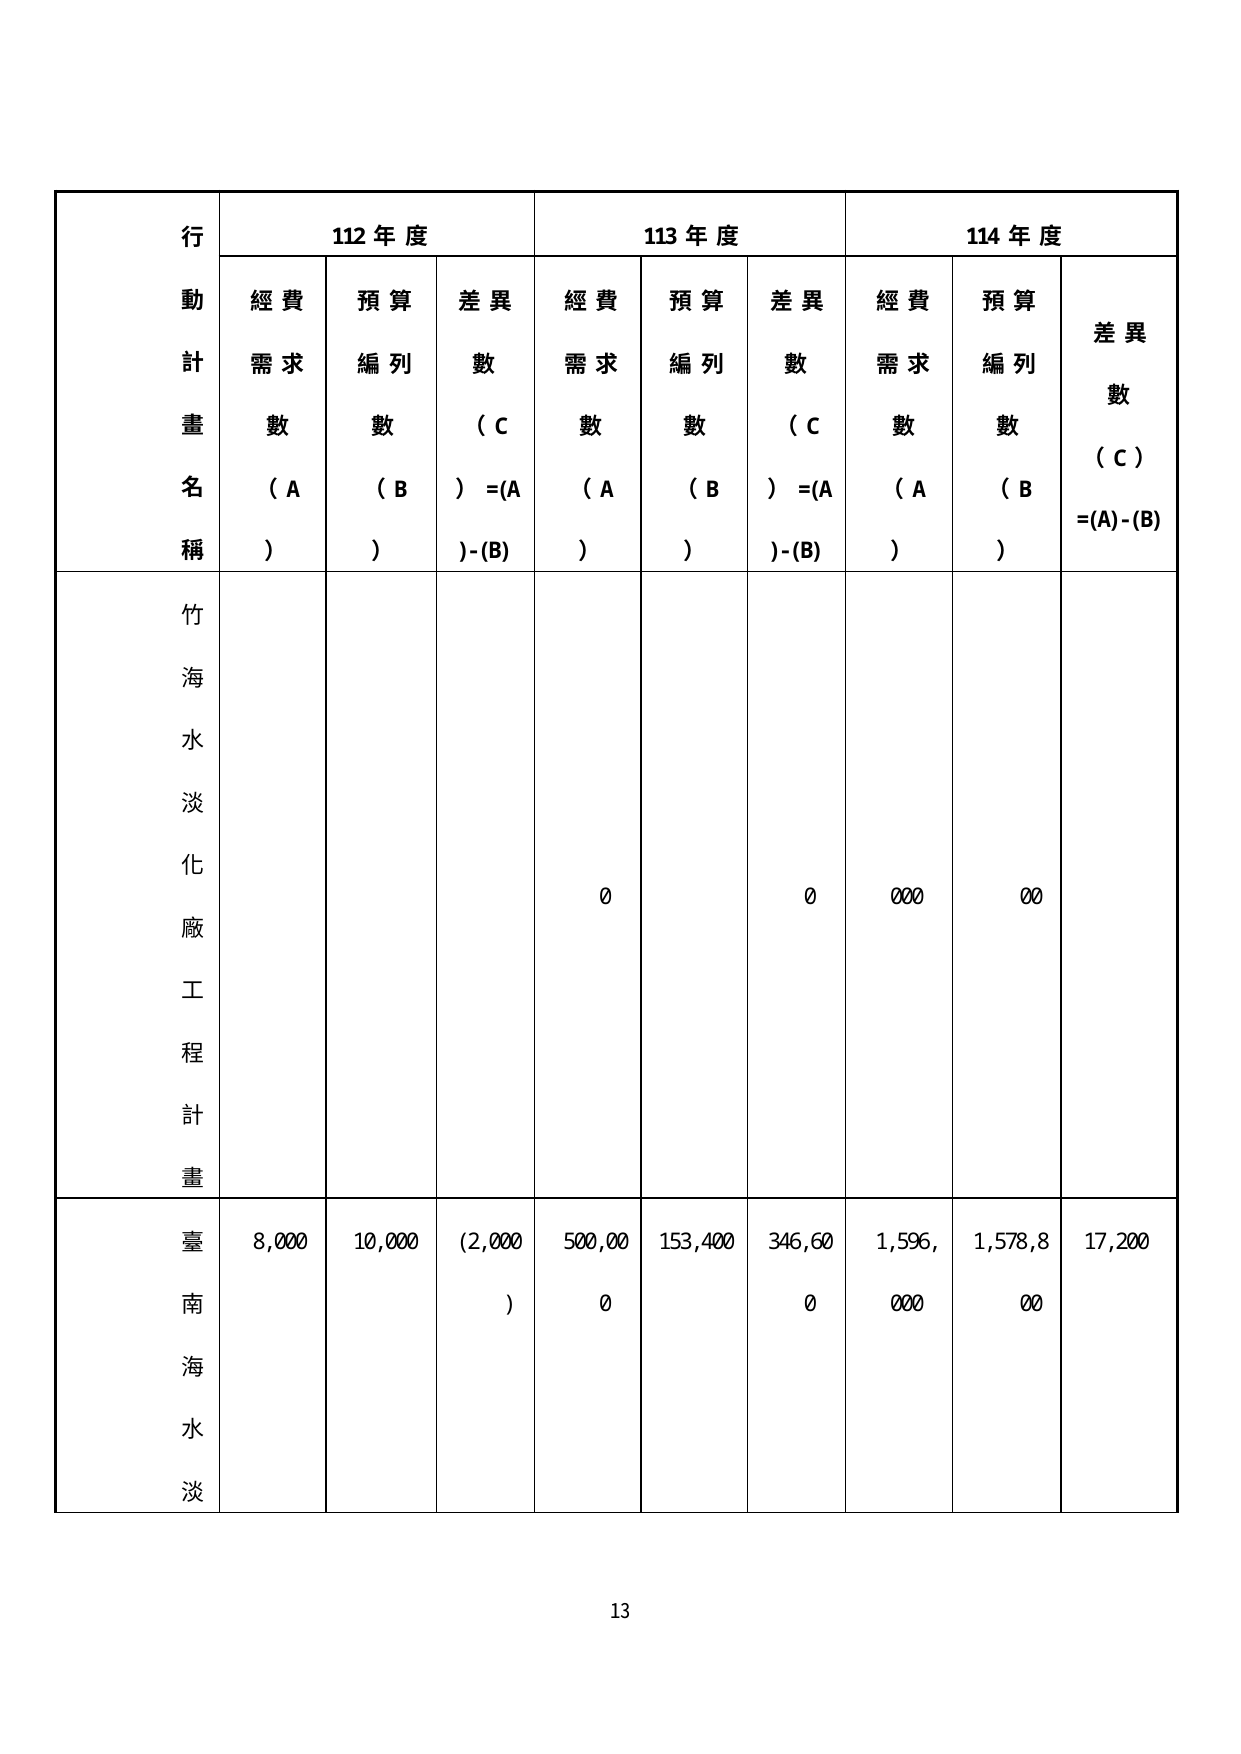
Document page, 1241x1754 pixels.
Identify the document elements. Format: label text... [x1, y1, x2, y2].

table_cell 經費需求數（A） [220, 257, 325, 571]
table_cell 差異數 （C）=(A)-(B) [748, 257, 845, 571]
table_cell 0 [748, 572, 845, 1197]
table_header 行動計畫名稱 [57, 193, 219, 571]
table_cell [437, 572, 534, 1197]
table_cell 1,596,000 [846, 1199, 952, 1511]
table_cell 預算編列數 （B） [642, 257, 747, 571]
table_cell 153,400 [642, 1199, 747, 1511]
table_header 113年度 [535, 193, 845, 255]
table_cell 346,600 [748, 1199, 845, 1511]
table_cell [642, 572, 747, 1197]
table_cell 竹海水淡化廠工程計畫 [57, 572, 219, 1197]
table_cell 經費需求數（A） [846, 257, 952, 571]
table_cell 差異數 （C）=(A)-(B) [437, 257, 534, 571]
table_cell 預算編列數 （B） [953, 257, 1060, 571]
table_header 114年度 [846, 193, 1176, 255]
table_cell 17,200 [1062, 1199, 1176, 1511]
table_cell 00 [953, 572, 1060, 1197]
table_cell 差異數 （C）=(A)-(B) [1062, 257, 1176, 571]
table_cell 10,000 [327, 1199, 436, 1511]
table_cell (2,000) [437, 1199, 534, 1511]
table_header 112年度 [220, 193, 534, 255]
table_cell [327, 572, 436, 1197]
table_cell 預算編列數 （B） [327, 257, 436, 571]
table_cell 臺南海水淡 [57, 1199, 219, 1511]
table_cell 000 [846, 572, 952, 1197]
table_cell 1,578,800 [953, 1199, 1060, 1511]
table_cell 經費需求數（A） [535, 257, 640, 571]
table_cell 500,000 [535, 1199, 640, 1511]
table_cell [220, 572, 325, 1197]
table_cell [1062, 572, 1176, 1197]
table_cell 0 [535, 572, 640, 1197]
table_cell 8,000 [220, 1199, 325, 1511]
